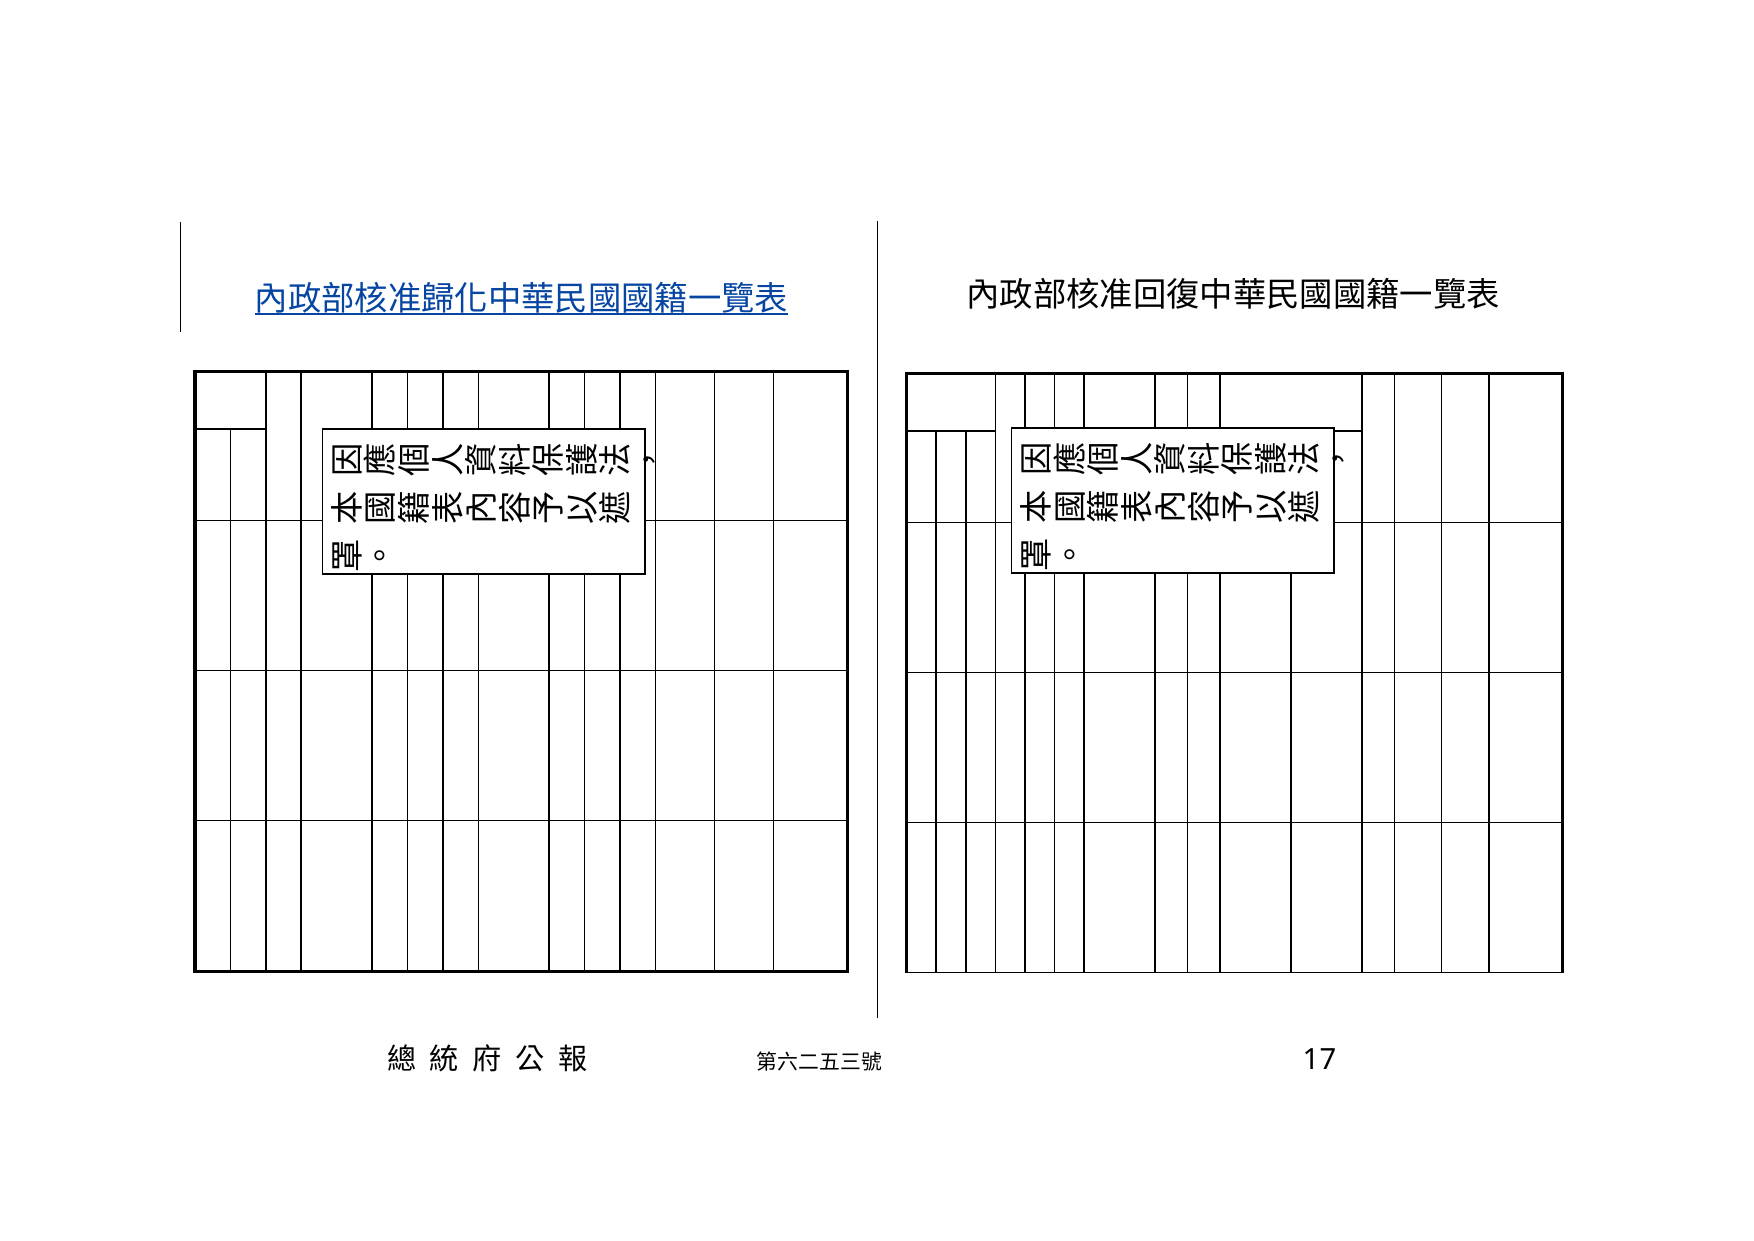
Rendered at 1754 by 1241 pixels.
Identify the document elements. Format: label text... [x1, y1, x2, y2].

table_cell [621, 521, 655, 669]
table_header [1442, 375, 1488, 522]
table_cell [1156, 673, 1187, 822]
table_cell [1292, 823, 1314, 972]
table_cell [937, 673, 965, 822]
table_cell [444, 671, 478, 819]
table_cell [1395, 673, 1418, 822]
table_header [444, 373, 478, 428]
table_cell [325, 575, 348, 669]
table_header [774, 373, 846, 519]
table_header [197, 373, 265, 428]
table_cell [715, 521, 744, 669]
table_cell [1292, 673, 1314, 822]
table_cell [502, 821, 525, 969]
table_cell [1363, 523, 1394, 672]
table_cell [302, 821, 325, 969]
table_cell [744, 821, 773, 969]
table_cell [1395, 823, 1418, 972]
table_cell [373, 575, 407, 669]
table_header [646, 459, 655, 519]
table_cell [1108, 673, 1131, 822]
table_cell [585, 821, 619, 969]
table_cell [685, 671, 714, 819]
table_cell [302, 671, 325, 819]
table_cell [908, 432, 935, 522]
table_header [267, 373, 300, 519]
table_cell [1188, 823, 1219, 972]
table_cell [1026, 673, 1054, 822]
table_cell [1335, 432, 1361, 522]
table_cell [408, 821, 442, 969]
table_header [550, 373, 584, 428]
table_cell [302, 521, 325, 669]
table_cell [373, 821, 407, 969]
table_cell [1055, 823, 1083, 972]
table_cell [502, 575, 525, 669]
table_cell [1085, 823, 1108, 972]
table_cell [996, 823, 1024, 972]
table_cell [444, 575, 478, 669]
table_header [408, 373, 442, 428]
table_cell [1221, 574, 1244, 672]
table_header [1026, 375, 1054, 427]
table_cell [267, 521, 300, 669]
text 內政部核准歸化中華民國國籍一覽表 [195, 222, 847, 332]
table_cell [967, 673, 995, 822]
table_cell [656, 521, 685, 669]
table_cell [1055, 673, 1083, 822]
table_header [1156, 375, 1187, 427]
table_cell [1108, 823, 1131, 972]
table_cell [1244, 574, 1267, 672]
table_cell [408, 575, 442, 669]
table_cell [1267, 574, 1290, 672]
table_cell [715, 671, 744, 819]
table_cell [685, 821, 714, 969]
table_header [621, 373, 655, 461]
table_cell [908, 823, 935, 972]
table_header [1221, 375, 1361, 430]
table_cell [1490, 523, 1512, 672]
table_cell [1131, 574, 1154, 672]
table_cell [1442, 673, 1465, 822]
table_cell [1244, 673, 1267, 822]
table_header [908, 375, 995, 430]
table_cell [621, 671, 655, 819]
table_cell [550, 821, 584, 969]
table_cell [1108, 574, 1131, 672]
table_cell [1465, 823, 1488, 972]
table_header [1055, 375, 1083, 427]
table_cell [1418, 673, 1441, 822]
table_cell [1131, 673, 1154, 822]
table_cell [1315, 673, 1338, 822]
table_cell [1490, 673, 1512, 822]
table_cell [197, 521, 230, 669]
table_cell [1267, 823, 1290, 972]
table_cell [1536, 673, 1561, 822]
table_cell [774, 671, 846, 819]
table_cell [937, 523, 965, 672]
table_cell [996, 523, 1024, 672]
table_cell [1442, 523, 1465, 672]
table_cell [1156, 574, 1187, 672]
table_cell [1188, 673, 1219, 822]
table_cell [1363, 673, 1394, 822]
table_cell [774, 821, 846, 969]
table_cell [267, 671, 300, 819]
table_cell [525, 671, 548, 819]
table_cell [1244, 823, 1267, 972]
table_cell [1513, 673, 1536, 822]
table_cell [348, 575, 371, 669]
table_cell [1315, 823, 1338, 972]
table_cell [550, 575, 584, 669]
table_header [373, 373, 407, 428]
table_cell [1465, 673, 1488, 822]
table_cell [656, 821, 685, 969]
table_header [479, 373, 548, 428]
table_cell [685, 521, 714, 669]
table_cell [1188, 574, 1219, 672]
table_cell [1026, 823, 1054, 972]
table_cell [1418, 823, 1441, 972]
table_header [1395, 375, 1441, 522]
table_cell [197, 430, 230, 519]
table_header [1363, 375, 1394, 522]
table_cell [908, 523, 935, 672]
table_header [1085, 375, 1154, 427]
table_cell [1315, 523, 1338, 672]
table_cell [479, 671, 502, 819]
table_cell [1418, 523, 1441, 672]
table_cell [1536, 523, 1561, 672]
table_cell [373, 671, 407, 819]
table_cell [502, 671, 525, 819]
table_cell [967, 523, 995, 672]
table_header [1490, 375, 1561, 522]
table_cell [525, 821, 548, 969]
table_cell [444, 821, 478, 969]
table_cell [1221, 823, 1244, 972]
table_cell [715, 821, 744, 969]
table_cell [267, 821, 300, 969]
table_cell [1395, 523, 1418, 672]
table_cell [967, 823, 995, 972]
table_cell [996, 673, 1024, 822]
table_cell [1292, 574, 1314, 672]
table_cell [479, 821, 502, 969]
table_cell [231, 430, 265, 519]
table_cell [937, 823, 965, 972]
table_cell [621, 821, 655, 969]
table_cell [774, 521, 846, 669]
table_cell [1490, 823, 1512, 972]
table_cell [231, 671, 265, 819]
table_header [302, 373, 371, 519]
table_cell [1338, 523, 1361, 672]
table_cell [585, 575, 619, 669]
table_cell [325, 671, 348, 819]
table_cell [1055, 574, 1083, 672]
table_cell [550, 671, 584, 819]
table_header [656, 373, 714, 519]
table_cell [937, 432, 965, 522]
table_cell [1536, 823, 1561, 972]
table_header [585, 373, 619, 428]
table_cell [1221, 673, 1244, 822]
table_cell [744, 671, 773, 819]
table_cell [1513, 823, 1536, 972]
table_cell [1085, 673, 1108, 822]
table_cell [348, 671, 371, 819]
table_cell [197, 821, 230, 969]
table_cell [408, 671, 442, 819]
table_cell [656, 671, 685, 819]
table_cell [197, 671, 230, 819]
table_cell [479, 575, 502, 669]
table_header [715, 373, 773, 519]
table_cell [967, 432, 995, 522]
table_cell [1267, 673, 1290, 822]
table_cell [231, 821, 265, 969]
table_cell [744, 521, 773, 669]
table_cell [1338, 823, 1361, 972]
table_cell [1442, 823, 1465, 972]
table_cell [1131, 823, 1154, 972]
table_cell [325, 821, 348, 969]
table_cell [1156, 823, 1187, 972]
table_cell [1363, 823, 1394, 972]
table_cell [585, 671, 619, 819]
table_cell [231, 521, 265, 669]
table_header [996, 375, 1024, 522]
table_cell [348, 821, 371, 969]
table_cell [525, 575, 548, 669]
table_cell [1513, 523, 1536, 672]
table_cell [1026, 574, 1054, 672]
table_cell [1085, 574, 1108, 672]
table_header [1188, 375, 1219, 427]
table_cell [908, 673, 935, 822]
table_cell [1465, 523, 1488, 672]
text 內政部核准回復中華民國國籍一覽表 [907, 222, 1559, 328]
table_cell [1338, 673, 1361, 822]
